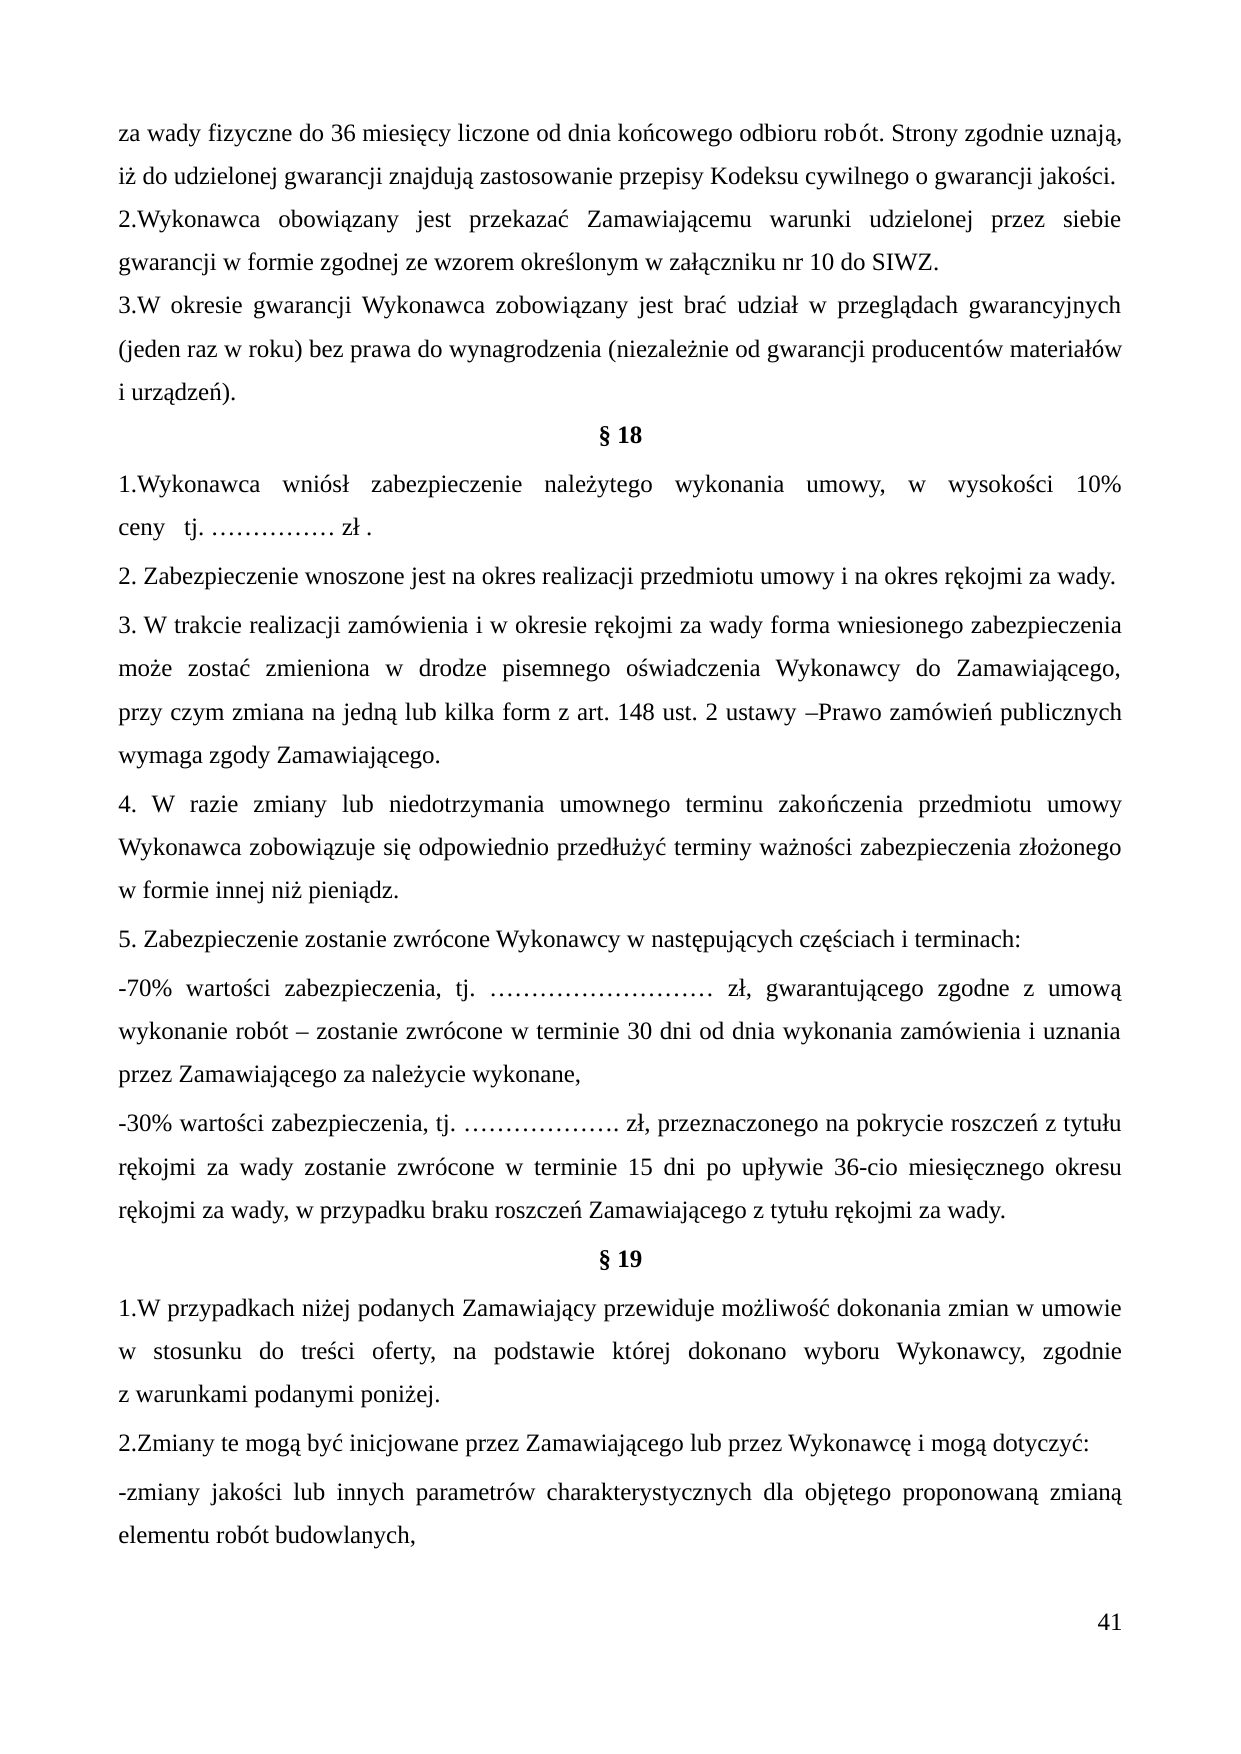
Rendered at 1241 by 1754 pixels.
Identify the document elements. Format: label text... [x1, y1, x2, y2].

text -zmiany jakości lub innych parametrów charakterystycznych dla objętego proponowaną zmianą elementu robót budowlanych, [118, 1477, 1122, 1549]
text -30% wartości zabezpieczenia, tj. ………………. zł, przeznaczonego na pokrycie roszczeń z tytułu rękojmi za wady zostanie zwrócone w terminie 15 dni po upływie 36-cio miesięcznego okresu rękojmi za wady, w przypadku braku roszczeń Zamawiającego z tytułu rękojmi za wady. [118, 1108, 1122, 1223]
text 3. W trakcie realizacji zamówienia i w okresie rękojmi za wady forma wniesionego zabezpieczenia może zostać zmieniona w drodze pisemnego oświadczenia Wykonawcy do Zamawiającego, przy czym zmiana na jedną lub kilka form z art. 148 ust. 2 ustawy –Prawo zamówień publicznych wymaga zgody Zamawiającego. [118, 610, 1122, 768]
text 3.W okresie gwarancji Wykonawca zobowiązany jest brać udział w przeglądach gwarancyjnych (jeden raz w roku) bez prawa do wynagrodzenia (niezależnie od gwarancji producentów materiałów i urządzeń). [118, 291, 1122, 406]
text -70% wartości zabezpieczenia, tj. ……………………… zł, gwarantującego zgodne z umową wykonanie robót – zostanie zwrócone w terminie 30 dni od dnia wykonania zamówienia i uznania przez Zamawiającego za należycie wykonane, [118, 973, 1122, 1088]
text za wady fizyczne do 36 miesięcy liczone od dnia końcowego odbioru robót. Strony zgodnie uznają, iż do udzielonej gwarancji znajdują zastosowanie przepisy Kodeksu cywilnego o gwarancji jakości. [118, 118, 1122, 190]
text 2.Wykonawca obowiązany jest przekazać Zamawiającemu warunki udzielonej przez siebie gwarancji w formie zgodnej ze wzorem określonym w załączniku nr 10 do SIWZ. [118, 204, 1122, 276]
text 2. Zabezpieczenie wnoszone jest na okres realizacji przedmiotu umowy i na okres rękojmi za wady. [118, 561, 1122, 590]
text 2.Zmiany te mogą być inicjowane przez Zamawiającego lub przez Wykonawcę i mogą dotyczyć: [118, 1428, 1122, 1457]
text 1.W przypadkach niżej podanych Zamawiający przewiduje możliwość dokonania zmian w umowie w stosunku do treści oferty, na podstawie której dokonano wyboru Wykonawcy, zgodnie z warunkami podanymi poniżej. [118, 1293, 1122, 1408]
text 4. W razie zmiany lub niedotrzymania umownego terminu zakończenia przedmiotu umowy Wykonawca zobowiązuje się odpowiednio przedłużyć terminy ważności zabezpieczenia złożonego w formie innej niż pieniądz. [118, 789, 1122, 904]
text 5. Zabezpieczenie zostanie zwrócone Wykonawcy w następujących częściach i terminach: [118, 924, 1122, 953]
text § 19 [118, 1244, 1122, 1272]
text 1.Wykonawca wniósł zabezpieczenie należytego wykonania umowy, w wysokości 10% ceny tj. …………… zł . [118, 469, 1122, 541]
text § 18 [118, 420, 1122, 449]
